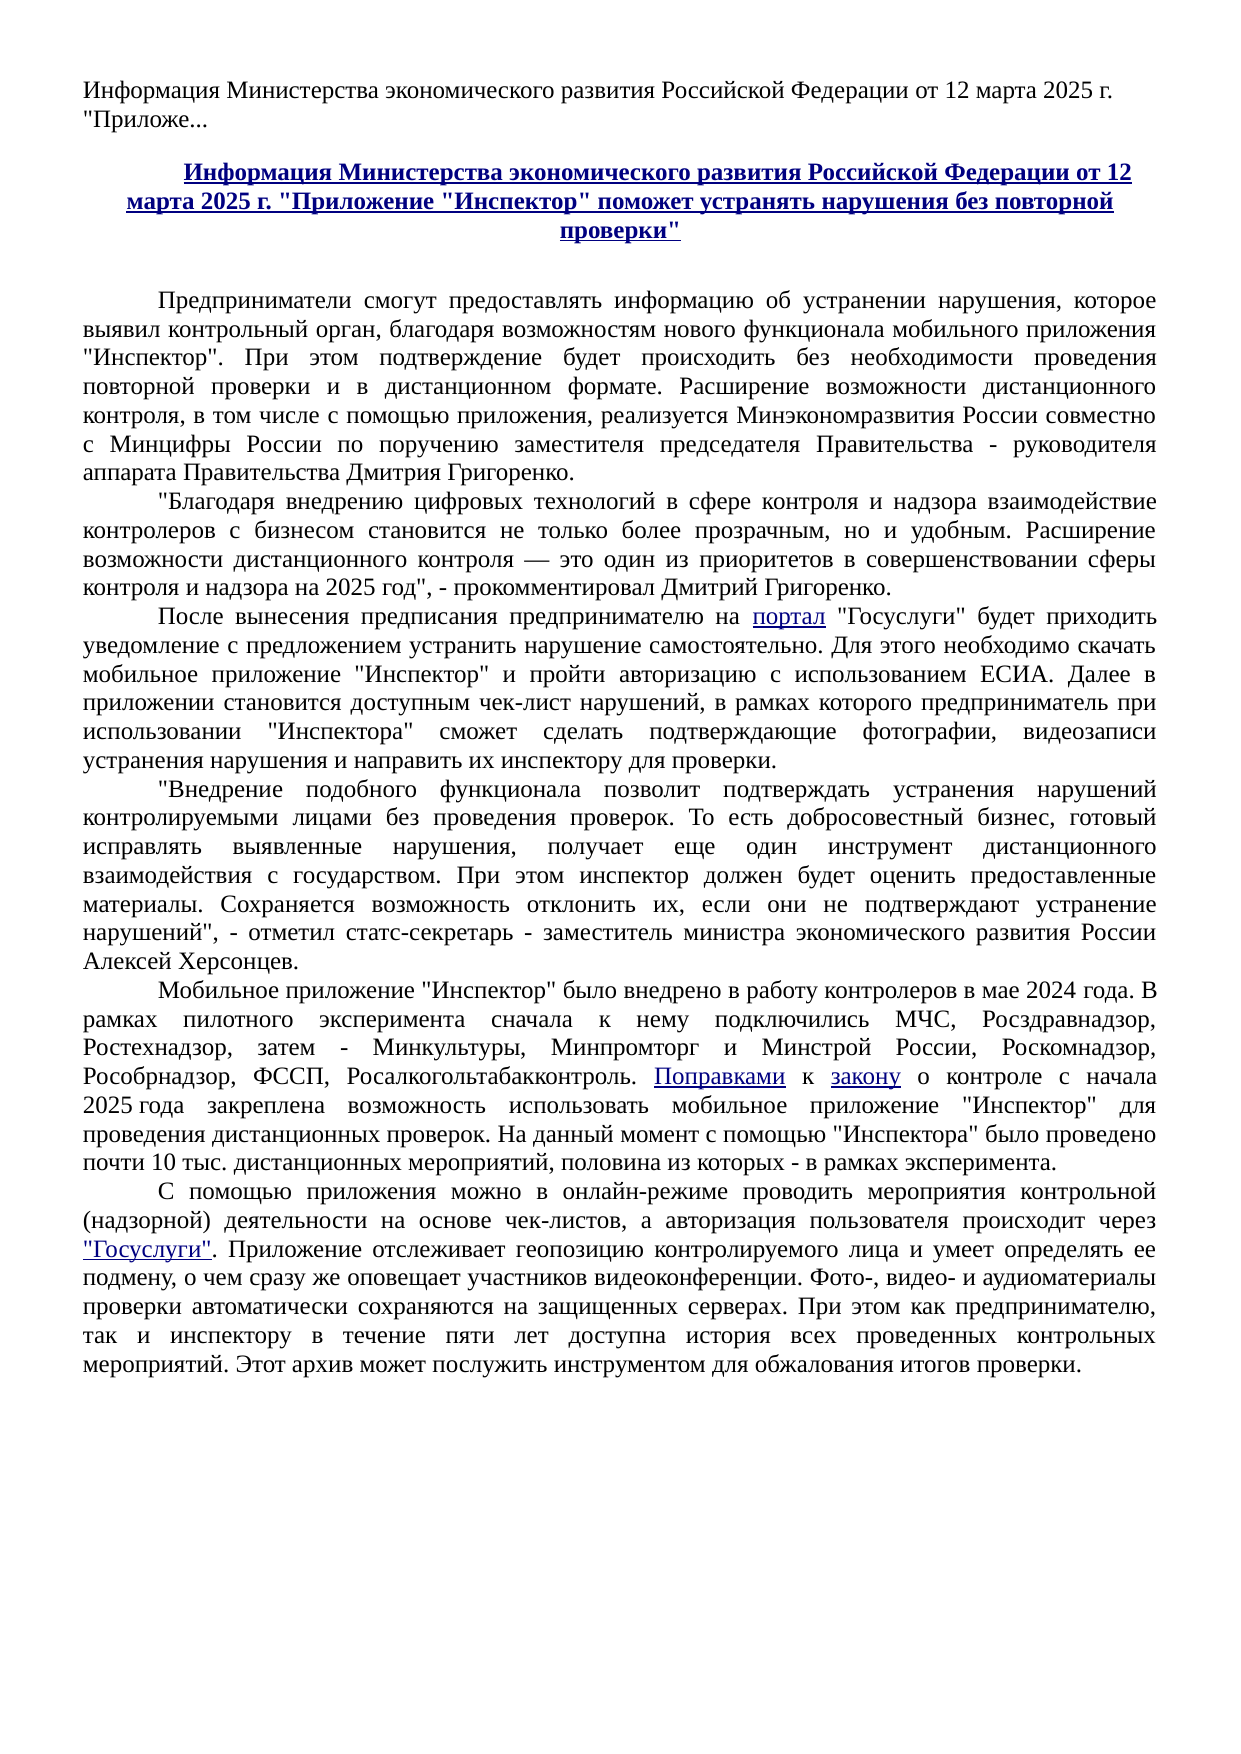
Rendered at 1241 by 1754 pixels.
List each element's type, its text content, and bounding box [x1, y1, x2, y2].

text Предприниматели смогут предоставлять информацию об устранении нарушения, которое выявил контрольный орган, благодаря возможностям нового функционала мобильного приложения "Инспектор". При этом подтверждение будет происходить без необходимости проведения повторной проверки и в дистанционном формате. Расширение возможности дистанционного контроля, в том числе с помощью приложения, реализуется Минэкономразвития России совместно с Минцифры России по поручению заместителя председателя Правительства - руководителя аппарата Правительства Дмитрия Григоренко. [83, 285, 1157, 486]
text Мобильное приложение "Инспектор" было внедрено в работу контролеров в мае 2024 года. В рамках пилотного эксперимента сначала к нему подключились МЧС, Росздравнадзор, Ростехнадзор, затем - Минкультуры, Минпромторг и Минстрой России, Роскомнадзор, Рособрнадзор, ФССП, Росалкогольтабакконтроль. Поправками к закону о контроле с начала 2025 года закреплена возможность использовать мобильное приложение "Инспектор" для проведения дистанционных проверок. На данный момент с помощью "Инспектора" было проведено почти 10 тыс. дистанционных мероприятий, половина из которых - в рамках эксперимента. [83, 975, 1157, 1176]
text С помощью приложения можно в онлайн-режиме проводить мероприятия контрольной (надзорной) деятельности на основе чек-листов, а авторизация пользователя происходит через "Госуслуги". Приложение отслеживает геопозицию контролируемого лица и умеет определять ее подмену, о чем сразу же оповещает участников видеоконференции. Фото-, видео- и аудиоматериалы проверки автоматически сохраняются на защищенных серверах. При этом как предпринимателю, так и инспектору в течение пяти лет доступна история всех проведенных контрольных мероприятий. Этот архив может послужить инструментом для обжалования итогов проверки. [83, 1176, 1157, 1377]
text После вынесения предписания предпринимателю на портал "Госуслуги" будет приходить уведомление с предложением устранить нарушение самостоятельно. Для этого необходимо скачать мобильное приложение "Инспектор" и пройти авторизацию с использованием ЕСИА. Далее в приложении становится доступным чек-лист нарушений, в рамках которого предприниматель при использовании "Инспектора" сможет сделать подтверждающие фотографии, видеозаписи устранения нарушения и направить их инспектору для проверки. [83, 601, 1157, 774]
subtitle Информация Министерства экономического развития Российской Федерации от 12 марта 2025 г. "Приложение "Инспектор" поможет устранять нарушения без повторной проверки" [83, 157, 1157, 244]
text "Внедрение подобного функционала позволит подтверждать устранения нарушений контролируемыми лицами без проведения проверок. То есть добросовестный бизнес, готовый исправлять выявленные нарушения, получает еще один инструмент дистанционного взаимодействия с государством. При этом инспектор должен будет оценить предоставленные материалы. Сохраняется возможность отклонить их, если они не подтверждают устранение нарушений", - отметил статс-секретарь - заместитель министра экономического развития России Алексей Херсонцев. [83, 774, 1157, 975]
text "Благодаря внедрению цифровых технологий в сфере контроля и надзора взаимодействие контролеров с бизнесом становится не только более прозрачным, но и удобным. Расширение возможности дистанционного контроля — это один из приоритетов в совершенствовании сферы контроля и надзора на 2025 год", - прокомментировал Дмитрий Григоренко. [83, 486, 1157, 601]
